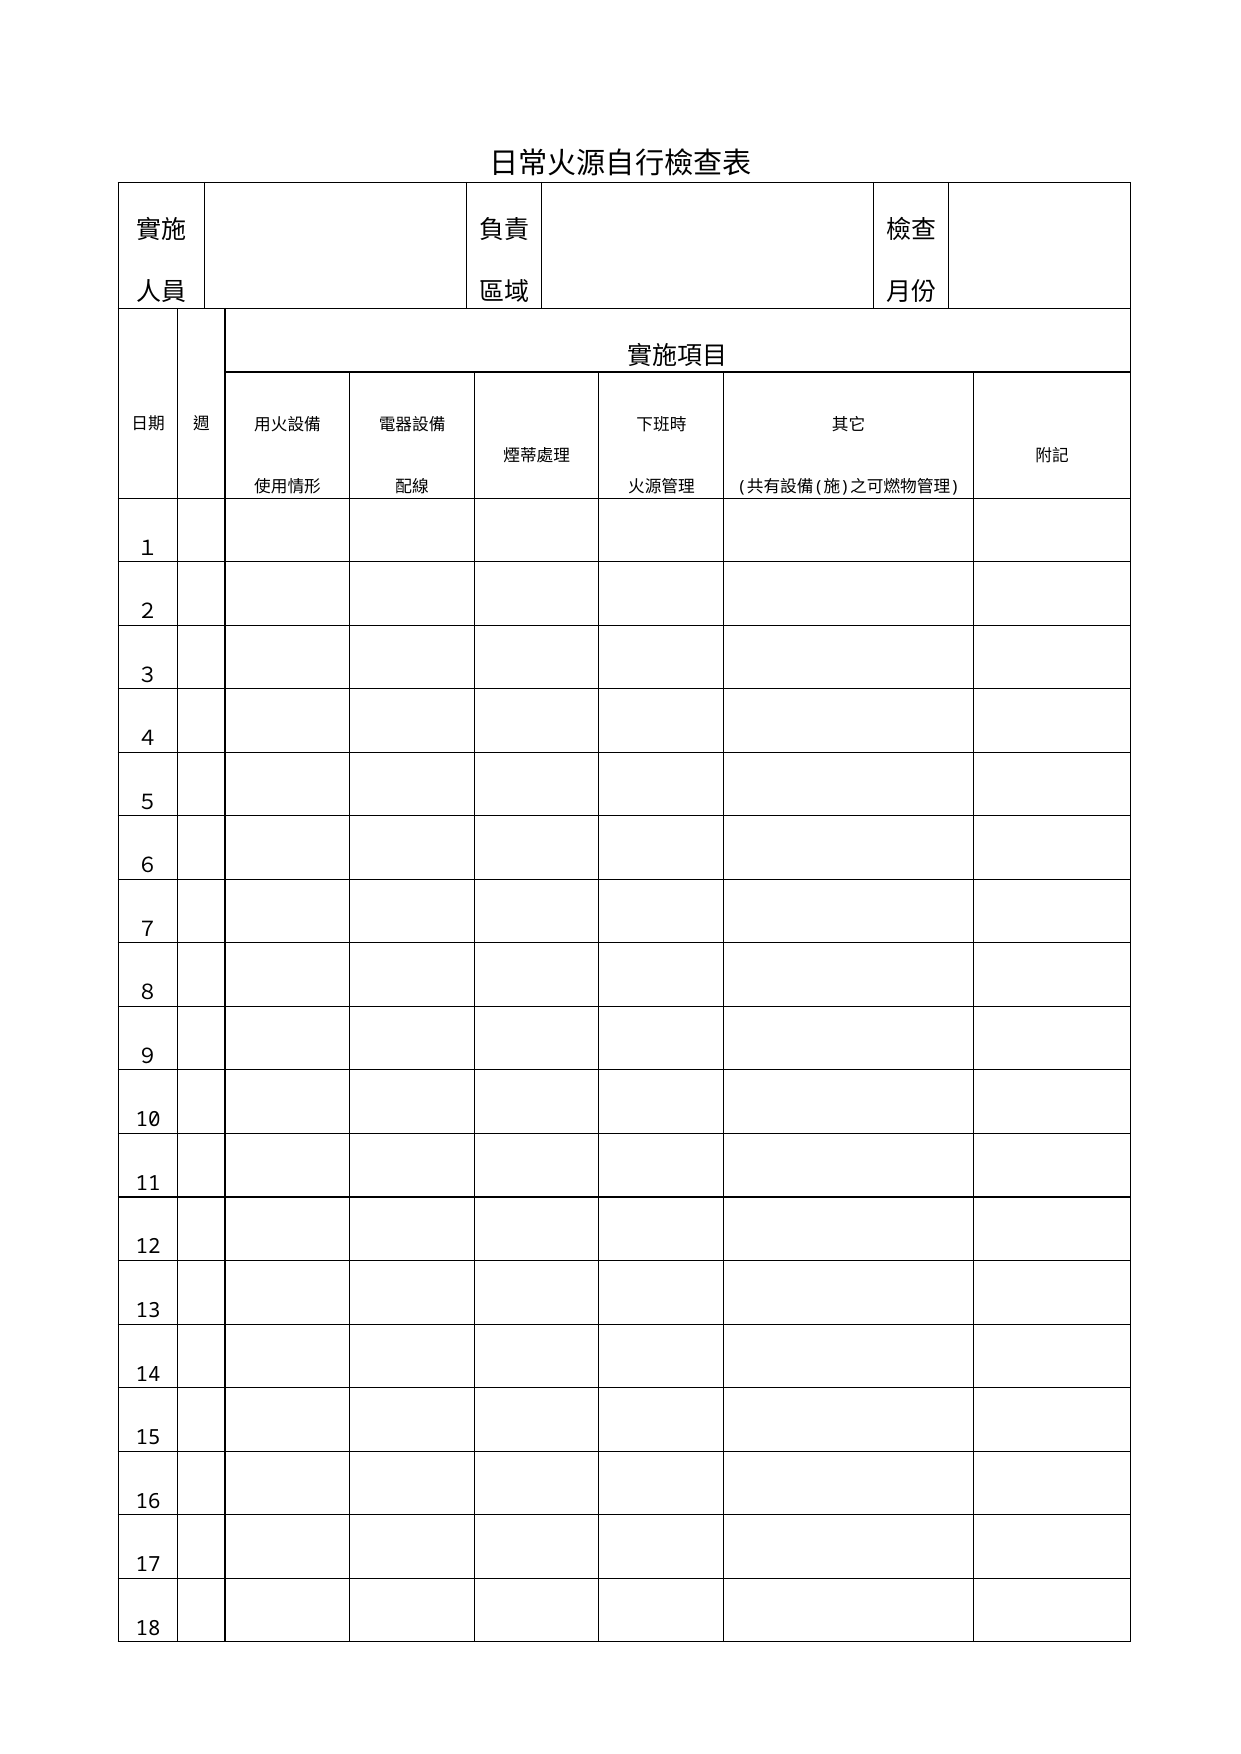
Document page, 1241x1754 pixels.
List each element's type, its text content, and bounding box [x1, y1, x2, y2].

table_cell 用火設備 使用情形 [226, 373, 349, 497]
table_cell [226, 499, 349, 561]
table_cell [226, 753, 349, 815]
table_cell [475, 1134, 598, 1196]
table_cell ２ [119, 562, 177, 624]
table_cell [226, 1134, 349, 1196]
table_cell 10 [119, 1070, 177, 1133]
table_cell 17 [119, 1515, 177, 1578]
table_header [205, 183, 466, 308]
table_cell [226, 1579, 349, 1641]
table_cell [974, 1579, 1130, 1641]
table_cell [350, 1515, 474, 1578]
table_cell [178, 689, 224, 752]
table_cell [350, 1261, 474, 1323]
table_cell [974, 1325, 1130, 1387]
table_cell [178, 943, 224, 1006]
table_cell [974, 626, 1130, 688]
table_cell [226, 1007, 349, 1069]
table_cell [599, 1452, 723, 1514]
table_cell [226, 1515, 349, 1578]
table_cell [226, 1388, 349, 1451]
table_cell [475, 626, 598, 688]
table_cell [599, 880, 723, 942]
table_cell [350, 880, 474, 942]
table_cell [599, 943, 723, 1006]
table_cell [974, 499, 1130, 561]
table_cell [475, 816, 598, 879]
table_cell [350, 1007, 474, 1069]
table_cell [599, 1261, 723, 1323]
table_cell 14 [119, 1325, 177, 1387]
table_cell [178, 816, 224, 879]
table_cell 其它 (共有設備(施)之可燃物管理) [724, 373, 973, 497]
table_cell [350, 1134, 474, 1196]
table_cell 電器設備 配線 [350, 373, 474, 497]
table_cell [178, 1579, 224, 1641]
table_cell [974, 753, 1130, 815]
table_cell [724, 1070, 973, 1133]
table_cell [974, 1134, 1130, 1196]
table_cell [350, 1070, 474, 1133]
table_cell [475, 943, 598, 1006]
table_cell [724, 1388, 973, 1451]
table_cell [599, 1515, 723, 1578]
table_cell [178, 499, 224, 561]
table_cell [599, 626, 723, 688]
table_cell [974, 1070, 1130, 1133]
table_cell ７ [119, 880, 177, 942]
table_cell [475, 1198, 598, 1260]
table_cell [226, 1070, 349, 1133]
table_cell [724, 1452, 973, 1514]
table_cell [724, 1134, 973, 1196]
table_cell [350, 562, 474, 624]
table_cell [724, 880, 973, 942]
table_cell 12 [119, 1198, 177, 1260]
table_cell [475, 1007, 598, 1069]
table_cell [226, 816, 349, 879]
table_cell [724, 499, 973, 561]
table_header 檢查月份 [874, 183, 948, 308]
table_cell ４ [119, 689, 177, 752]
text 日常火源自行檢查表 [118, 119, 1122, 182]
table_cell [475, 1070, 598, 1133]
table_cell 日期 [119, 309, 177, 497]
table_cell ９ [119, 1007, 177, 1069]
table_cell [974, 689, 1130, 752]
table_cell [178, 1452, 224, 1514]
table_cell [226, 1198, 349, 1260]
table_cell [724, 1579, 973, 1641]
table_cell [974, 562, 1130, 624]
table_cell [599, 1579, 723, 1641]
table_cell [724, 1515, 973, 1578]
table_cell 15 [119, 1388, 177, 1451]
table_cell [178, 1388, 224, 1451]
table_cell [475, 562, 598, 624]
table_cell [724, 689, 973, 752]
table_cell [724, 626, 973, 688]
table_cell 煙蒂處理 [475, 373, 598, 497]
table_cell [974, 880, 1130, 942]
table_cell [599, 1070, 723, 1133]
table_cell [226, 689, 349, 752]
table_cell [178, 1515, 224, 1578]
table_cell [226, 943, 349, 1006]
table_cell [599, 753, 723, 815]
table_cell [724, 1007, 973, 1069]
table_cell [599, 816, 723, 879]
table_cell [475, 1579, 598, 1641]
table_cell [475, 1515, 598, 1578]
table_cell [724, 816, 973, 879]
table_cell [350, 1325, 474, 1387]
table_cell [350, 626, 474, 688]
table_cell [974, 1198, 1130, 1260]
table_cell [178, 753, 224, 815]
table_cell [599, 1198, 723, 1260]
table_cell １ [119, 499, 177, 561]
table_cell [178, 1198, 224, 1260]
table_cell [599, 1134, 723, 1196]
table_cell [475, 880, 598, 942]
table_cell [178, 880, 224, 942]
table_cell [974, 1452, 1130, 1514]
table_header [542, 183, 873, 308]
table_cell [226, 1452, 349, 1514]
table_cell ８ [119, 943, 177, 1006]
table_cell [599, 1388, 723, 1451]
table_cell 16 [119, 1452, 177, 1514]
table_cell [350, 816, 474, 879]
table_cell [178, 562, 224, 624]
table_cell [226, 626, 349, 688]
table_cell [974, 816, 1130, 879]
table_cell [974, 1261, 1130, 1323]
table_cell 週 [178, 309, 224, 497]
table_cell [599, 562, 723, 624]
table_cell [724, 562, 973, 624]
table_cell [475, 1261, 598, 1323]
table_cell [178, 1007, 224, 1069]
table_cell [350, 753, 474, 815]
table_cell [350, 689, 474, 752]
table_cell [178, 1325, 224, 1387]
table_cell ６ [119, 816, 177, 879]
table_cell [599, 689, 723, 752]
table_cell [974, 1515, 1130, 1578]
table_cell 實施項目 [226, 309, 1130, 371]
table_cell [475, 1325, 598, 1387]
table_cell [475, 499, 598, 561]
table_cell [178, 1070, 224, 1133]
table_header 負責區域 [467, 183, 541, 308]
table_header [949, 183, 1130, 308]
table_cell [226, 880, 349, 942]
table_cell 18 [119, 1579, 177, 1641]
table_cell [350, 1452, 474, 1514]
table_cell 附記 [974, 373, 1130, 497]
table_cell 下班時 火源管理 [599, 373, 723, 497]
table_cell [350, 943, 474, 1006]
table_cell [974, 1007, 1130, 1069]
table_cell [475, 1452, 598, 1514]
table_cell 11 [119, 1134, 177, 1196]
table_cell [178, 1261, 224, 1323]
table_cell [350, 499, 474, 561]
table_cell [599, 1007, 723, 1069]
table_cell ３ [119, 626, 177, 688]
table_cell 13 [119, 1261, 177, 1323]
table_cell [974, 1388, 1130, 1451]
table_cell [724, 1198, 973, 1260]
table_cell [226, 1261, 349, 1323]
table_cell [724, 1261, 973, 1323]
table_cell [350, 1579, 474, 1641]
table_cell [724, 943, 973, 1006]
table_cell [599, 1325, 723, 1387]
table_cell [475, 753, 598, 815]
table_cell [350, 1388, 474, 1451]
table_cell [724, 753, 973, 815]
table_cell [475, 1388, 598, 1451]
table_cell [599, 499, 723, 561]
table_cell [226, 562, 349, 624]
table_cell ５ [119, 753, 177, 815]
table_cell [178, 626, 224, 688]
table_cell [974, 943, 1130, 1006]
table_cell [226, 1325, 349, 1387]
table_cell [350, 1198, 474, 1260]
table_cell [475, 689, 598, 752]
table_header 實施人員 [119, 183, 204, 308]
table_cell [178, 1134, 224, 1196]
table_cell [724, 1325, 973, 1387]
